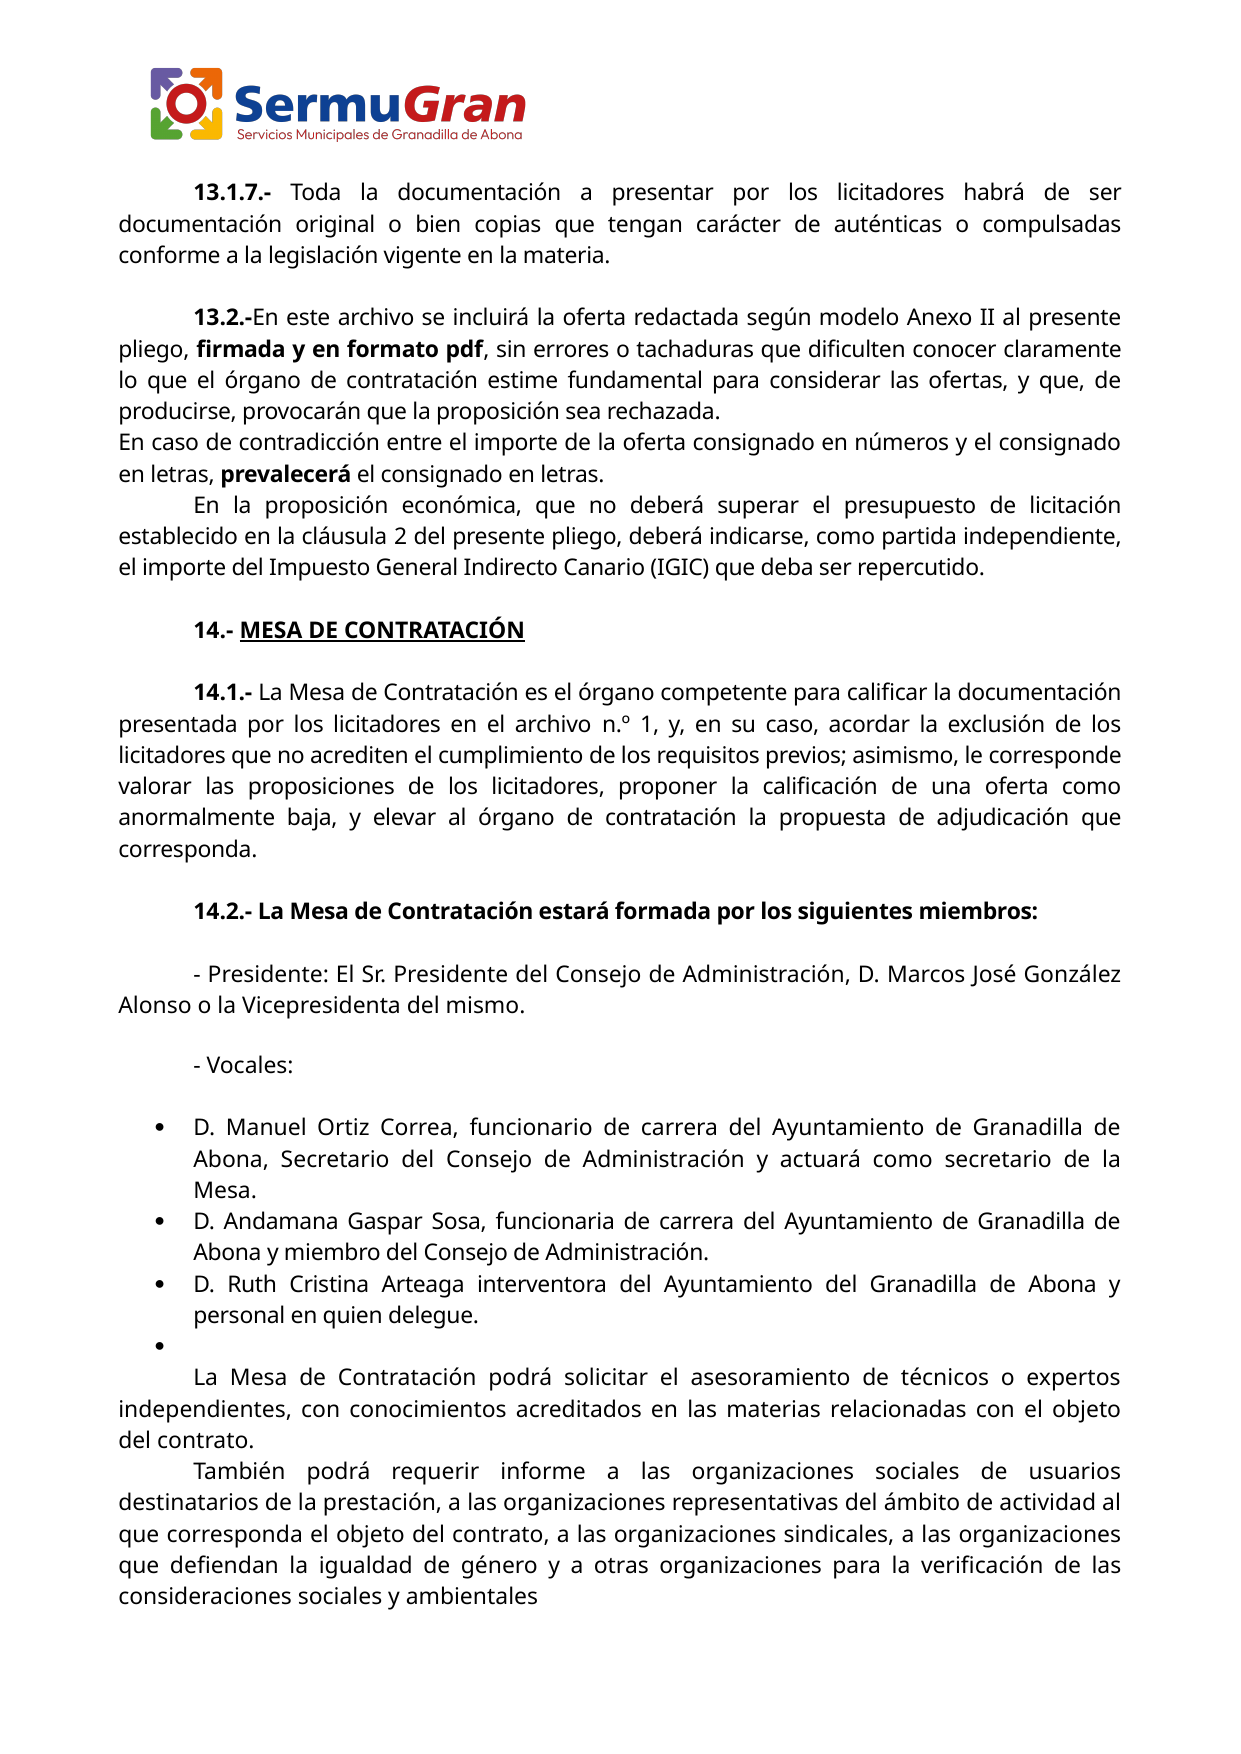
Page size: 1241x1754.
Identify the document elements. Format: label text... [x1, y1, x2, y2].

picture [133, 83, 543, 123]
text - Vocales: [118, 1049, 1122, 1080]
text 14.1.- La Mesa de Contratación es el órgano competente para calificar la documentación presentada por los licitadores en el archivo n.º 1, y, en su caso, acordar la exclusión de los licitadores que no acrediten el cumplimiento de los requisitos previos; asimismo, le corresponde valorar las proposiciones de los licitadores, proponer la calificación de una oferta como anormalmente baja, y elevar al órgano de contratación la propuesta de adjudicación que corresponda. [118, 676, 1122, 864]
text 13.1.7.- Toda la documentación a presentar por los licitadores habrá de ser documentación original o bien copias que tengan carácter de auténticas o compulsadas conforme a la legislación vigente en la materia. [118, 176, 1122, 270]
text En la proposición económica, que no deberá superar el presupuesto de licitación establecido en la cláusula 2 del presente pliego, deberá indicarse, como partida independiente, el importe del Impuesto General Indirecto Canario (IGIC) que deba ser repercutido. [118, 489, 1122, 583]
text 13.2.-En este archivo se incluirá la oferta redactada según modelo Anexo II al presente pliego, firmada y en formato pdf, sin errores o tachaduras que dificulten conocer claramente lo que el órgano de contratación estime fundamental para considerar las ofertas, y que, de producirse, provocarán que la proposición sea rechazada. [118, 301, 1122, 426]
text La Mesa de Contratación podrá solicitar el asesoramiento de técnicos o expertos independientes, con conocimientos acreditados en las materias relacionadas con el objeto del contrato. [118, 1361, 1122, 1455]
text En caso de contradicción entre el importe de la oferta consignado en números y el consignado en letras, prevalecerá el consignado en letras. [118, 426, 1122, 489]
list D. Ruth Cristina Arteaga interventora del Ayuntamiento del Granadilla de Abona y personal en quien delegue. [156, 1268, 1122, 1330]
list D. Manuel Ortiz Correa, funcionario de carrera del Ayuntamiento de Granadilla de Abona, Secretario del Consejo de Administración y actuará como secretario de la Mesa. [156, 1111, 1122, 1205]
text 14.- MESA DE CONTRATACIÓN [118, 614, 1122, 645]
text También podrá requerir informe a las organizaciones sociales de usuarios destinatarios de la prestación, a las organizaciones representativas del ámbito de actividad al que corresponda el objeto del contrato, a las organizaciones sindicales, a las organizaciones que defiendan la igualdad de género y a otras organizaciones para la verificación de las consideraciones sociales y ambientales [118, 1455, 1122, 1611]
text 14.2.- La Mesa de Contratación estará formada por los siguientes miembros: [118, 895, 1122, 926]
list D. Andamana Gaspar Sosa, funcionaria de carrera del Ayuntamiento de Granadilla de Abona y miembro del Consejo de Administración. [156, 1205, 1122, 1268]
text - Presidente: El Sr. Presidente del Consejo de Administración, D. Marcos José González Alonso o la Vicepresidenta del mismo. [118, 958, 1122, 1020]
